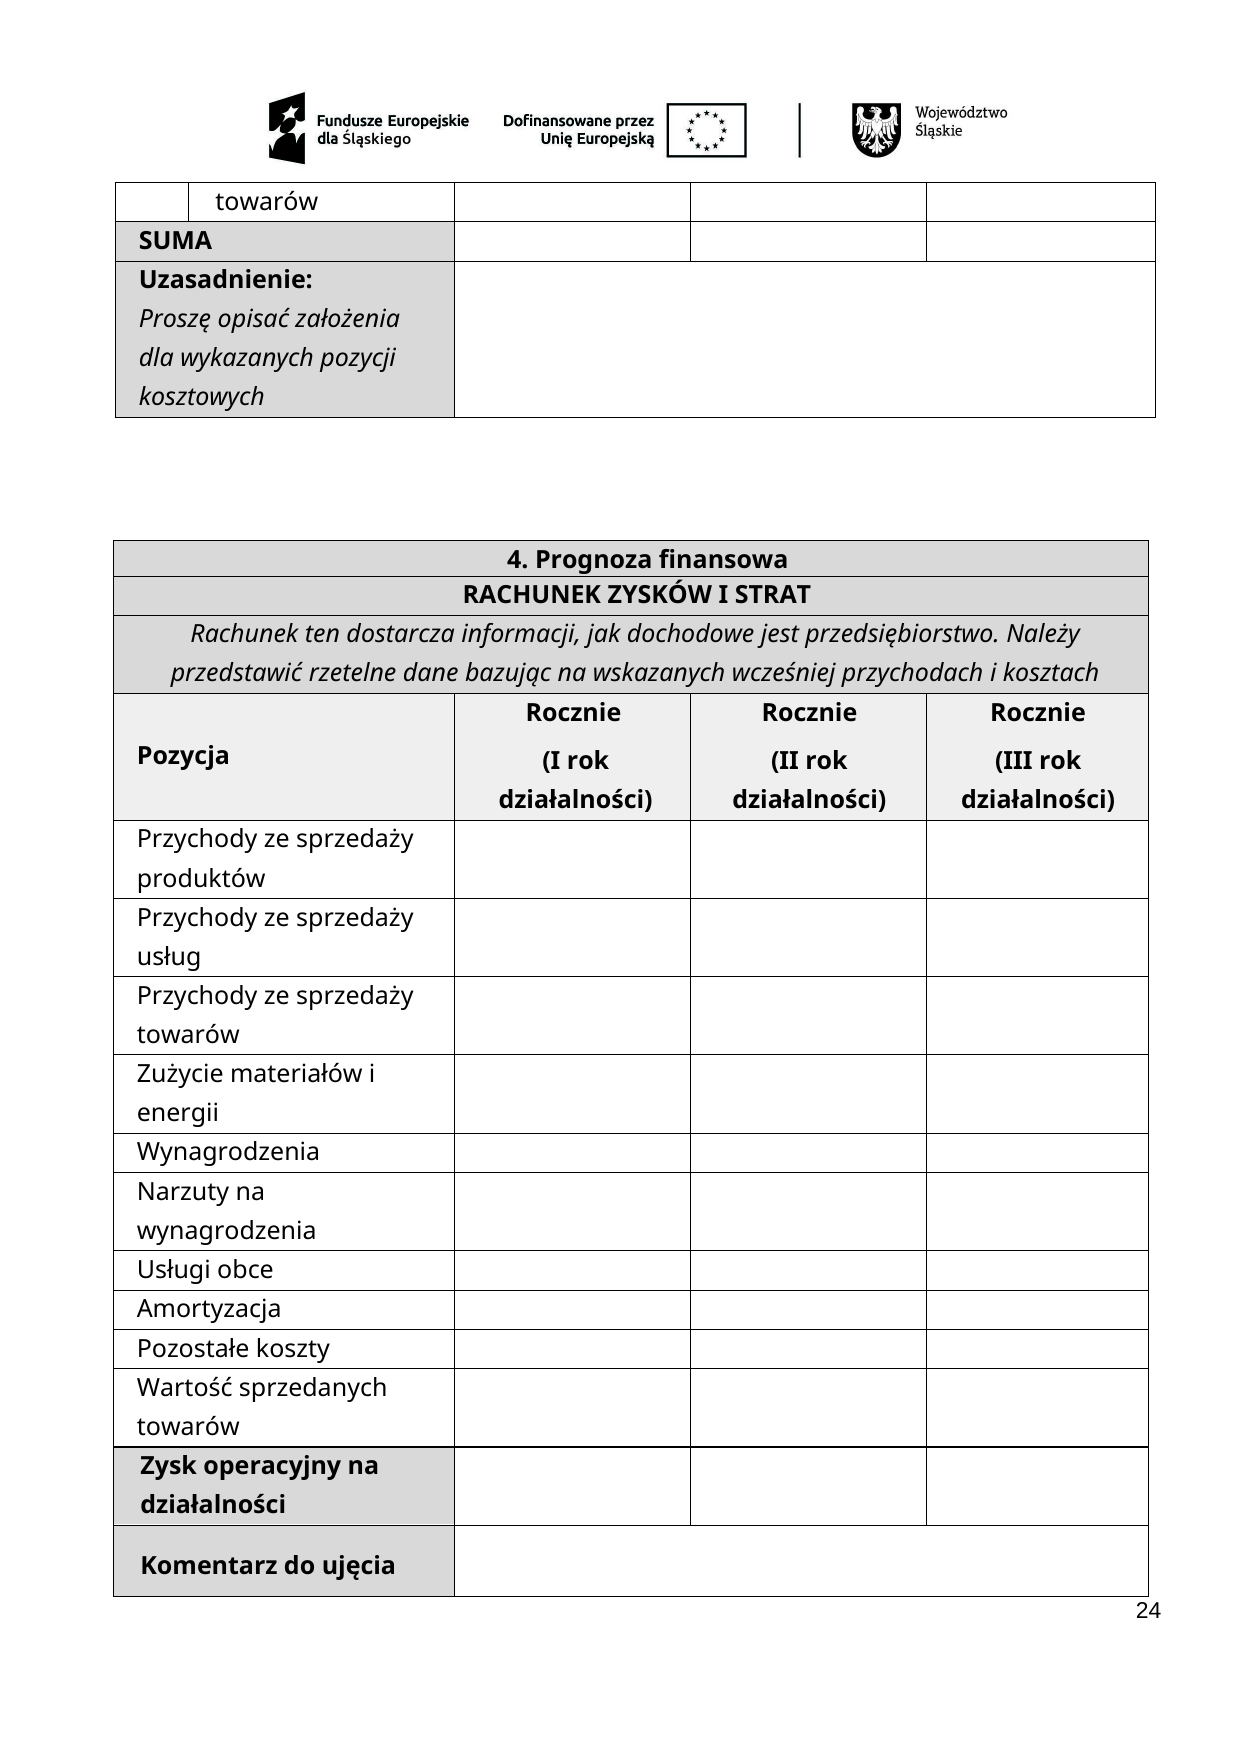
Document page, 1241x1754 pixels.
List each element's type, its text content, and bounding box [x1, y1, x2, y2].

table_cell [927, 1291, 1148, 1329]
table_cell [691, 222, 926, 261]
table_cell [691, 1251, 926, 1289]
table_cell [691, 821, 926, 898]
table_cell [927, 1055, 1148, 1133]
table_cell [691, 1330, 926, 1368]
table_cell Przychody ze sprzedaży usług [114, 899, 454, 976]
table_cell [455, 1251, 690, 1289]
table_cell [927, 977, 1148, 1054]
table_cell [927, 821, 1148, 898]
table_cell [691, 1369, 926, 1446]
table_cell Amortyzacja [114, 1291, 454, 1329]
table_cell Rocznie (III rok działalności) [927, 694, 1148, 820]
table_cell SUMA [116, 222, 454, 261]
table_cell [927, 899, 1148, 976]
table_cell [927, 183, 1155, 221]
table_cell [691, 1173, 926, 1250]
table_header Prognoza finansowa [114, 541, 1148, 576]
table_cell Wynagrodzenia [114, 1134, 454, 1172]
table_cell [455, 183, 690, 221]
table_cell Rocznie (I rok działalności) [455, 694, 690, 820]
table_cell [455, 1291, 690, 1329]
table_cell Usługi obce [114, 1251, 454, 1289]
table_cell towarów [189, 183, 454, 221]
table_cell [927, 1134, 1148, 1172]
table_cell [691, 1448, 926, 1524]
table_cell Przychody ze sprzedaży produktów [114, 821, 454, 898]
table_cell [455, 1055, 690, 1133]
table_cell [455, 1173, 690, 1250]
table_cell [455, 1330, 690, 1368]
table_cell Narzuty na wynagrodzenia [114, 1173, 454, 1250]
table_cell [455, 899, 690, 976]
table_cell Rocznie (II rok działalności) [691, 694, 926, 820]
table_cell [927, 1173, 1148, 1250]
table_cell [691, 1291, 926, 1329]
table_cell RACHUNEK ZYSKÓW I STRAT [114, 577, 1148, 615]
table_cell Wartość sprzedanych towarów [114, 1369, 454, 1446]
table_cell [691, 183, 926, 221]
table_cell Pozycja [114, 694, 454, 820]
table_cell Pozostałe koszty [114, 1330, 454, 1368]
table_cell [455, 977, 690, 1054]
table_cell [455, 1134, 690, 1172]
table_cell [927, 1330, 1148, 1368]
table_cell Zysk operacyjny na działalności [114, 1448, 454, 1524]
table_cell [927, 1251, 1148, 1289]
table_cell [455, 1369, 690, 1446]
table_cell [691, 1055, 926, 1133]
table_cell Rachunek ten dostarcza informacji, jak dochodowe jest przedsiębiorstwo. Należy przedstawić rzetelne dane bazując na wskazanych wcześniej przychodach i kosztach [114, 616, 1148, 693]
table_cell [691, 1134, 926, 1172]
table_cell Komentarz do ujęcia [114, 1526, 454, 1596]
table_cell [455, 821, 690, 898]
table_cell [927, 1448, 1148, 1524]
table_cell [455, 1448, 690, 1524]
table_cell [691, 899, 926, 976]
table_cell [927, 1369, 1148, 1446]
table_cell Uzasadnienie: Proszę opisać założenia dla wykazanych pozycji kosztowych [116, 262, 454, 417]
table_cell [455, 222, 690, 261]
table_cell [691, 977, 926, 1054]
table_cell [116, 183, 188, 221]
table_cell [927, 222, 1155, 261]
table_cell [455, 262, 1155, 417]
table_cell [455, 1526, 1148, 1596]
table_cell Zużycie materiałów i energii [114, 1055, 454, 1133]
table_cell Przychody ze sprzedaży towarów [114, 977, 454, 1054]
